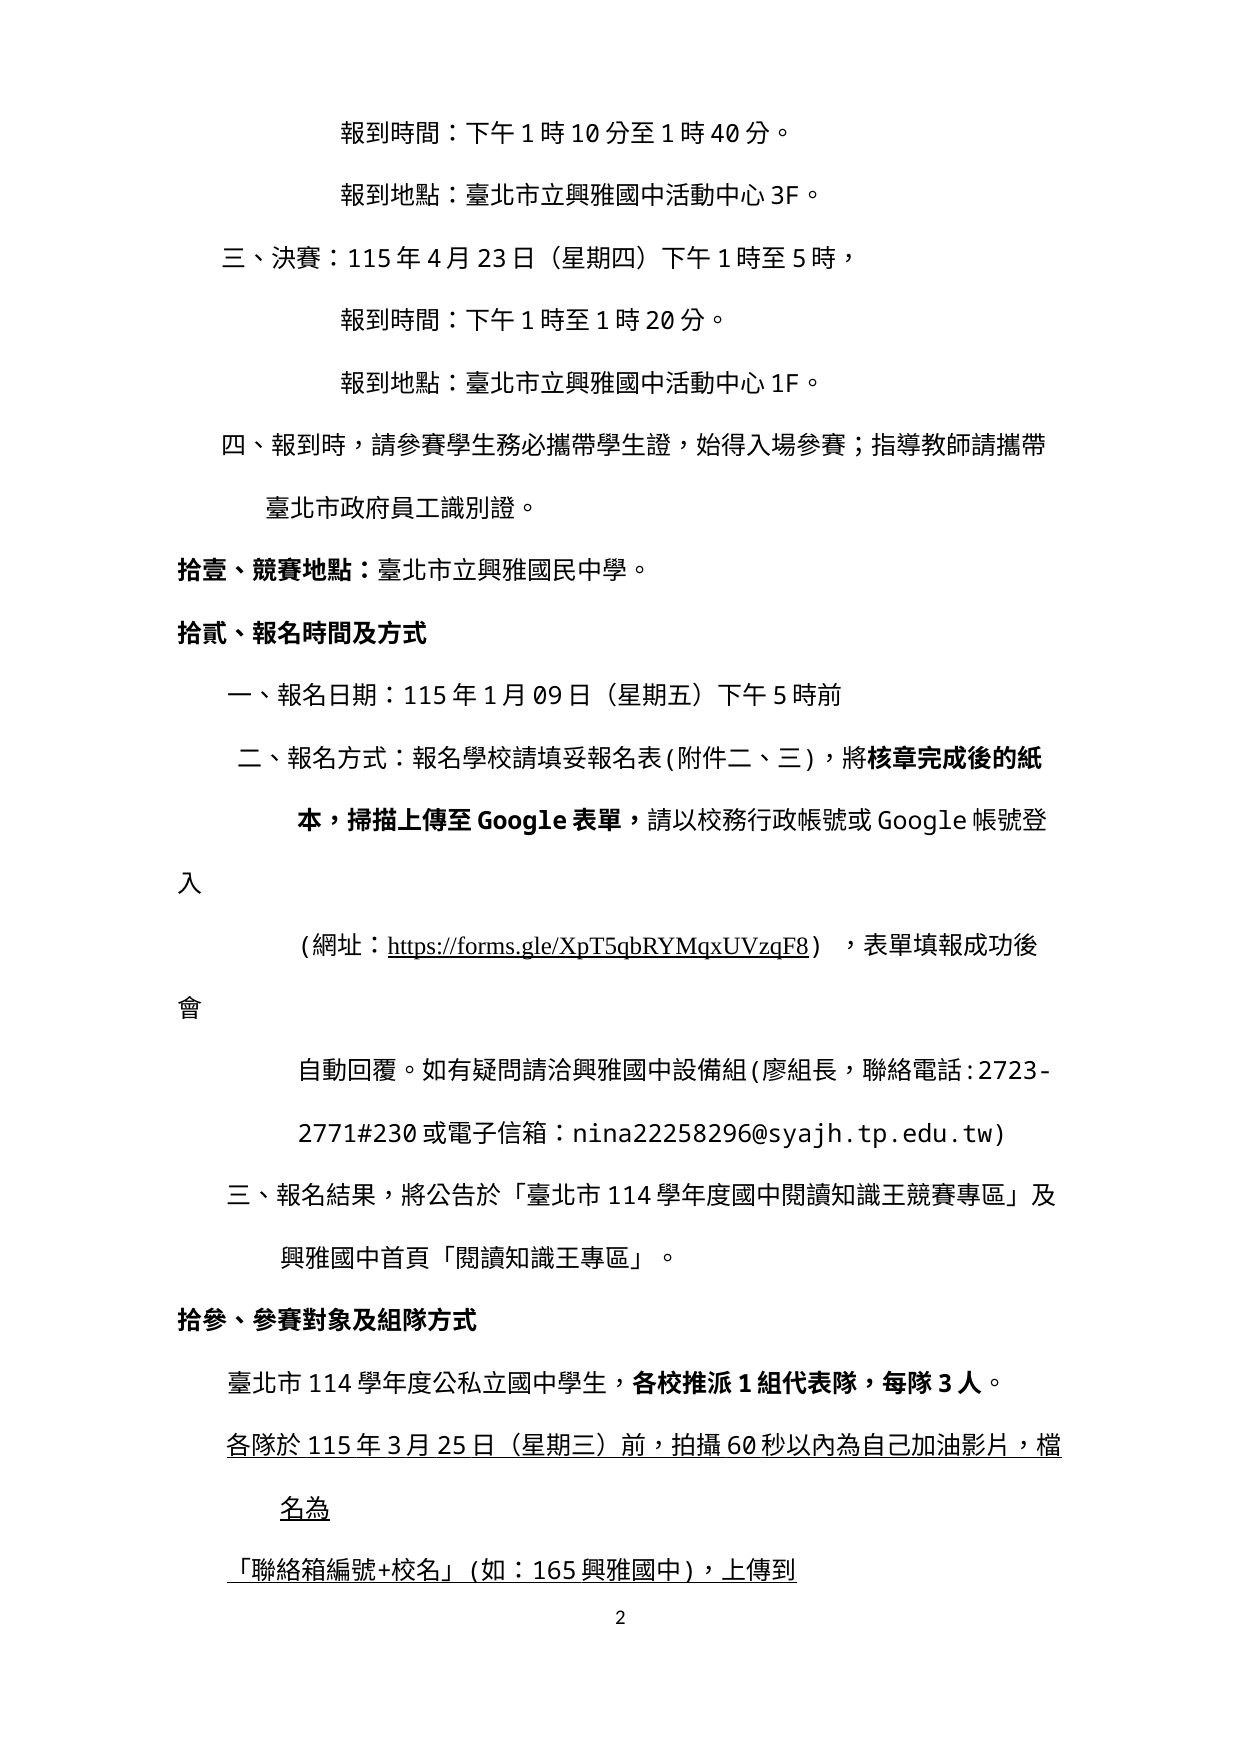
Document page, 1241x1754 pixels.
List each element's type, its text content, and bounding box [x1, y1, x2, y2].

text 報到時間：下午1時至1時20分。 [340, 277, 1063, 339]
text 報到地點：臺北市立興雅國中活動中心3F。 [340, 152, 1063, 214]
text (網址：https://forms.gle/XpT5qbRYMqxUVzqF8) ，表單填報成功後會 [177, 902, 1063, 1027]
text 臺北市114學年度公私立國中學生，各校推派1組代表隊，每隊3人。 [227, 1339, 1063, 1402]
text 一、報名日期：115年1月09日（星期五）下午5時前 [227, 652, 1063, 714]
text 2771#230或電子信箱：nina22258296@syajh.tp.edu.tw) [177, 1089, 1063, 1152]
text 各隊於115年3月25日（星期三）前，拍攝60秒以內為自己加油影片，檔名為 [227, 1402, 1063, 1527]
text 拾參、參賽對象及組隊方式 [177, 1277, 1063, 1339]
text 拾壹、競賽地點：臺北市立興雅國民中學。 [177, 527, 1063, 589]
text 報到時間：下午1時10分至1時40分。 [340, 89, 1063, 152]
text 三、決賽：115年4月23日（星期四）下午1時至5時， [222, 214, 1063, 277]
text 四、報到時，請參賽學生務必攜帶學生證，始得入場參賽；指導教師請攜帶臺北市政府員工識別證。 [221, 402, 1063, 527]
text 三、報名結果，將公告於「臺北市114學年度國中閱讀知識王競賽專區」及興雅國中首頁「閱讀知識王專區」。 [227, 1152, 1063, 1277]
text 報到地點：臺北市立興雅國中活動中心1F。 [340, 339, 1063, 402]
text 自動回覆。如有疑問請洽興雅國中設備組(廖組長，聯絡電話:2723- [177, 1027, 1063, 1089]
text 「聯絡箱編號+校名」(如：165興雅國中)，上傳到 [227, 1527, 1063, 1589]
text 二、報名方式：報名學校請填妥報名表(附件二、三)，將核章完成後的紙 [177, 714, 1063, 777]
text 本，掃描上傳至Google表單，請以校務行政帳號或Google帳號登入 [177, 777, 1063, 902]
text 拾貳、報名時間及方式 [177, 589, 1063, 652]
